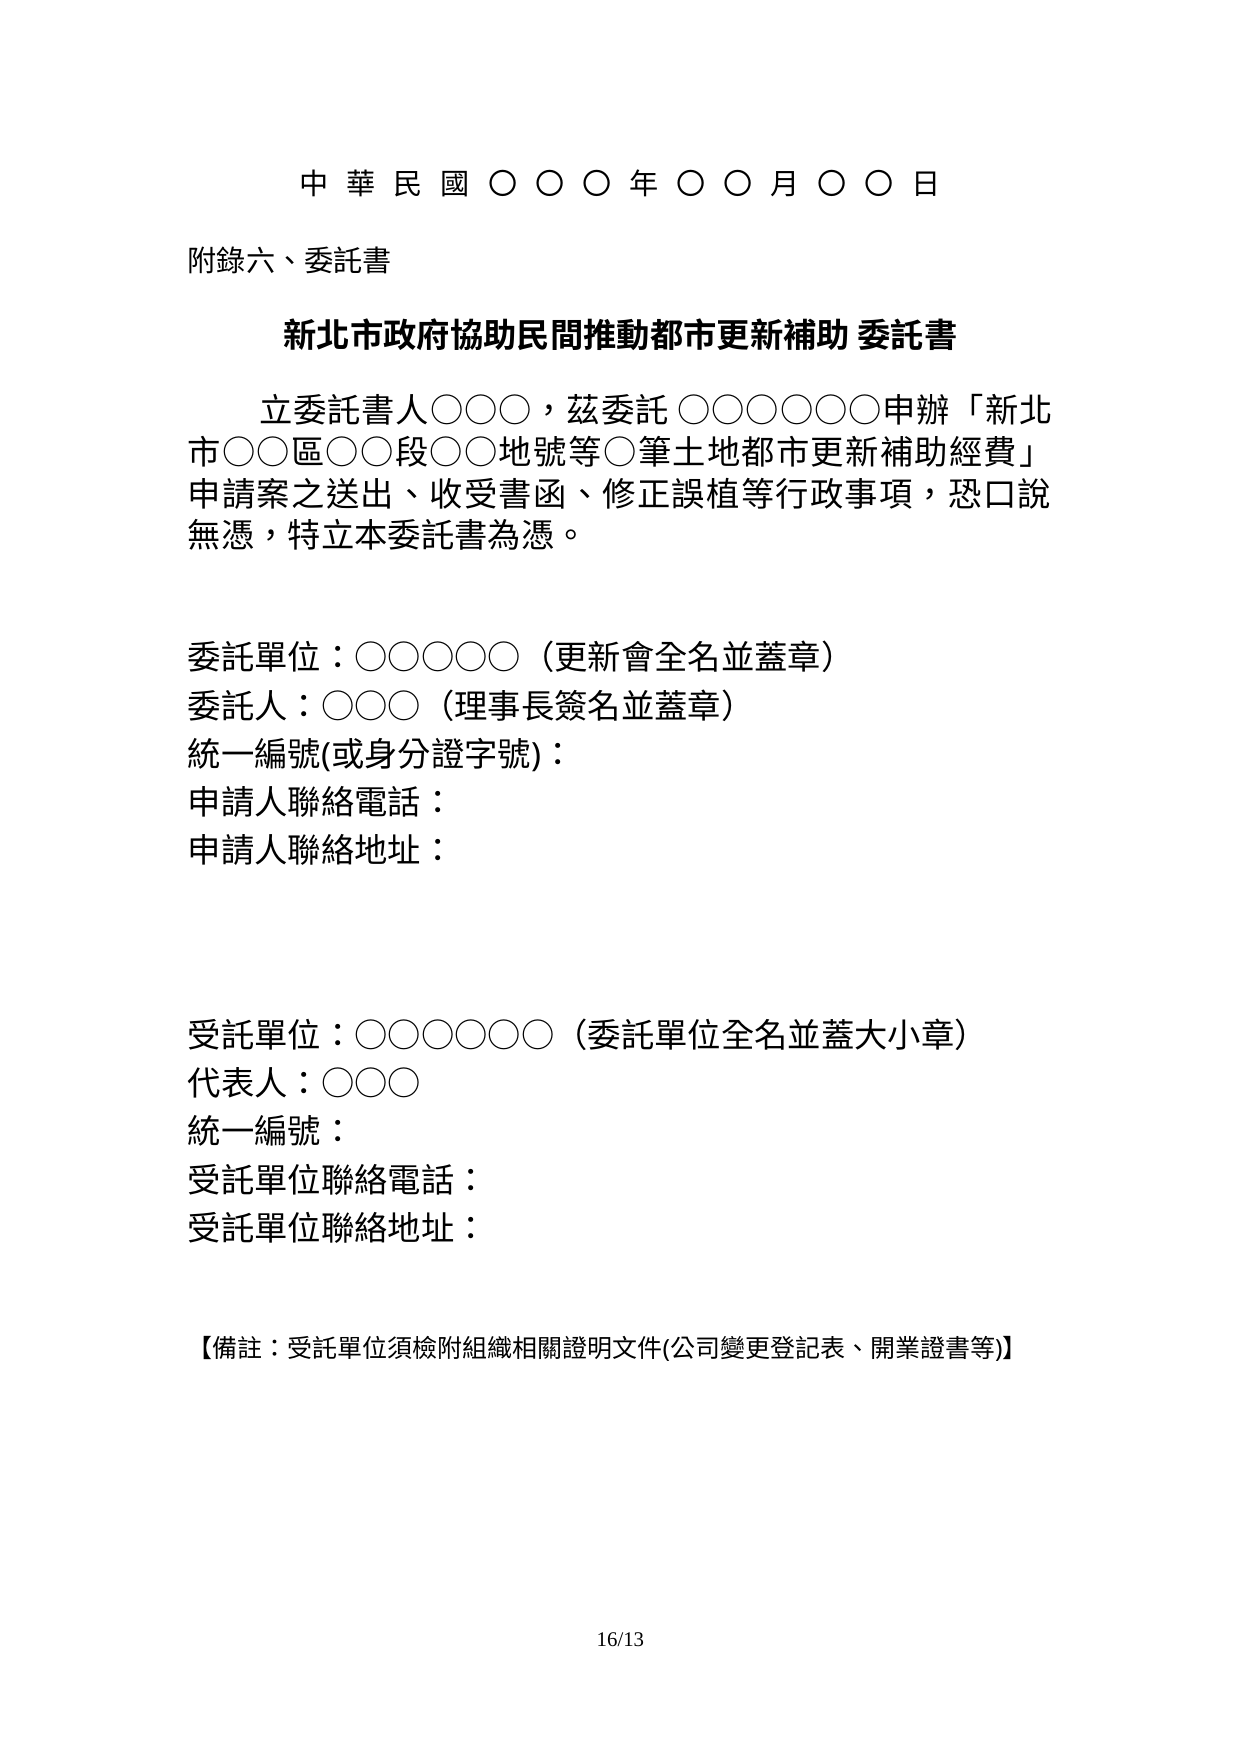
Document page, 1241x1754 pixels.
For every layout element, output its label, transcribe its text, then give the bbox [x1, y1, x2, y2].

text 中華民國〇〇〇年〇〇月〇〇日 [187, 164, 1053, 202]
text 委託人：○○○（理事長簽名並蓋章） [187, 679, 1053, 728]
text 受託單位聯絡地址： [187, 1202, 1053, 1250]
text 受託單位聯絡電話： [187, 1153, 1053, 1202]
text 新北市政府協助民間推動都市更新補助 委託書 [187, 296, 1053, 371]
text 統一編號： [187, 1105, 1053, 1153]
text 申請人聯絡地址： [187, 824, 1053, 872]
text 申請人聯絡電話： [187, 776, 1053, 824]
text 立委託書人○○○，茲委託 ○○○○○○申辦「新北市○○區○○段○○地號等○筆土地都市更新補助經費」申請案之送出、收受書函、修正誤植等行政事項，恐口說無憑，特立本委託書為憑。 [187, 389, 1053, 556]
text 代表人：○○○ [187, 1057, 1053, 1105]
subtitle 附錄六、委託書 [187, 221, 1028, 296]
text 委託單位：○○○○○（更新會全名並蓋章） [187, 631, 1053, 679]
text 統一編號(或身分證字號)： [187, 728, 1053, 776]
text 【備註：受託單位須檢附組織相關證明文件(公司變更登記表、開業證書等)】 [187, 1327, 1053, 1364]
text 受託單位：○○○○○○（委託單位全名並蓋大小章） [187, 1009, 1053, 1057]
